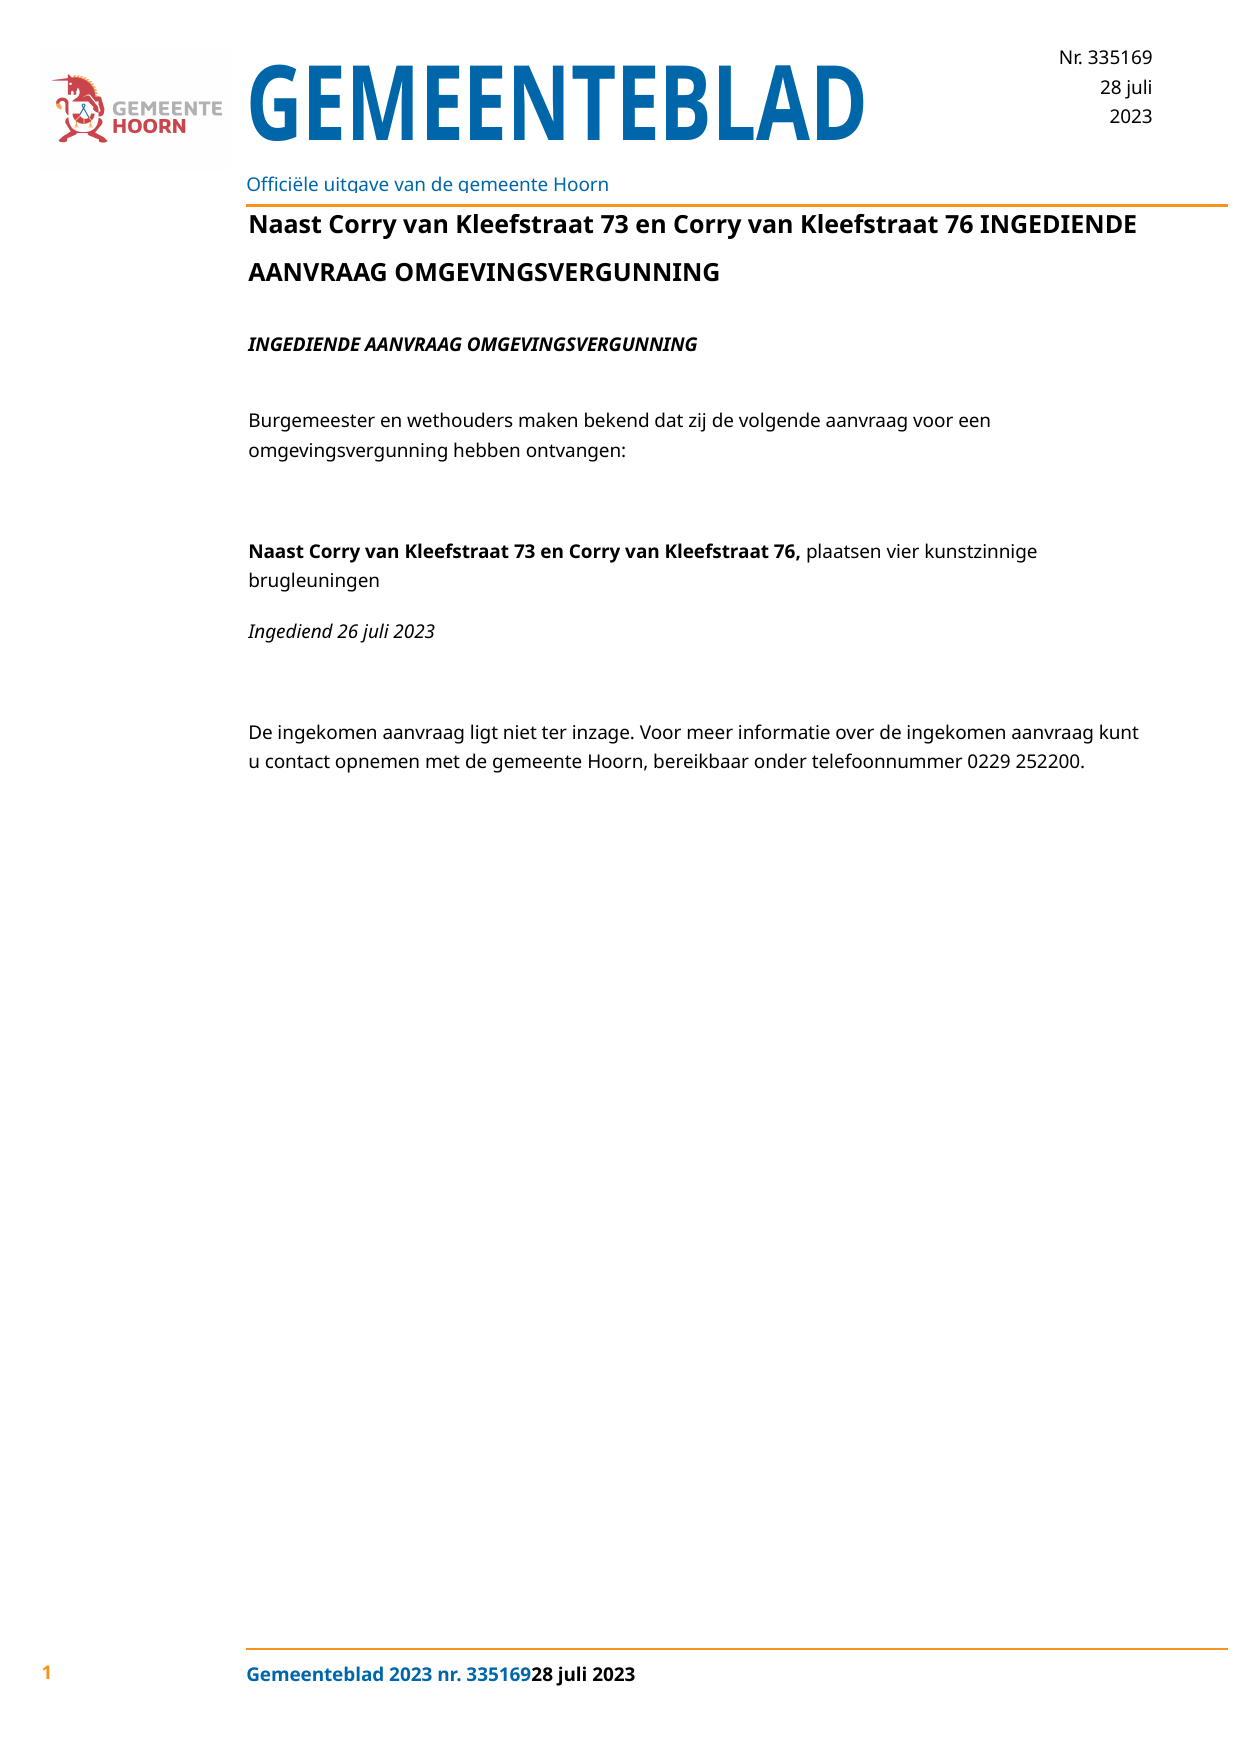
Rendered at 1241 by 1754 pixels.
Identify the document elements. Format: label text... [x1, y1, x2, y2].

text De ingekomen aanvraag ligt niet ter inzage. Voor meer informatie over de ingekomen aanvraag kunt u contact opnemen met de gemeente Hoorn, bereikbaar onder telefoonnummer 0229 252200. [248, 719, 1152, 774]
picture [41, 47, 231, 172]
text Naast Corry van Kleefstraat 73 en Corry van Kleefstraat 76 INGEDIENDE AANVRAAG OMGEVINGSVERGUNNING [248, 207, 1152, 288]
text INGEDIENDE AANVRAAG OMGEVINGSVERGUNNING [248, 331, 1152, 357]
text Burgemeester en wethouders maken bekend dat zij de volgende aanvraag voor een omgevingsvergunning hebben ontvangen: [248, 408, 1152, 463]
text Ingediend 26 juli 2023 [248, 618, 1152, 644]
text Naast Corry van Kleefstraat 73 en Corry van Kleefstraat 76, plaatsen vier kunstzinnige brugleuningen [248, 538, 1152, 593]
